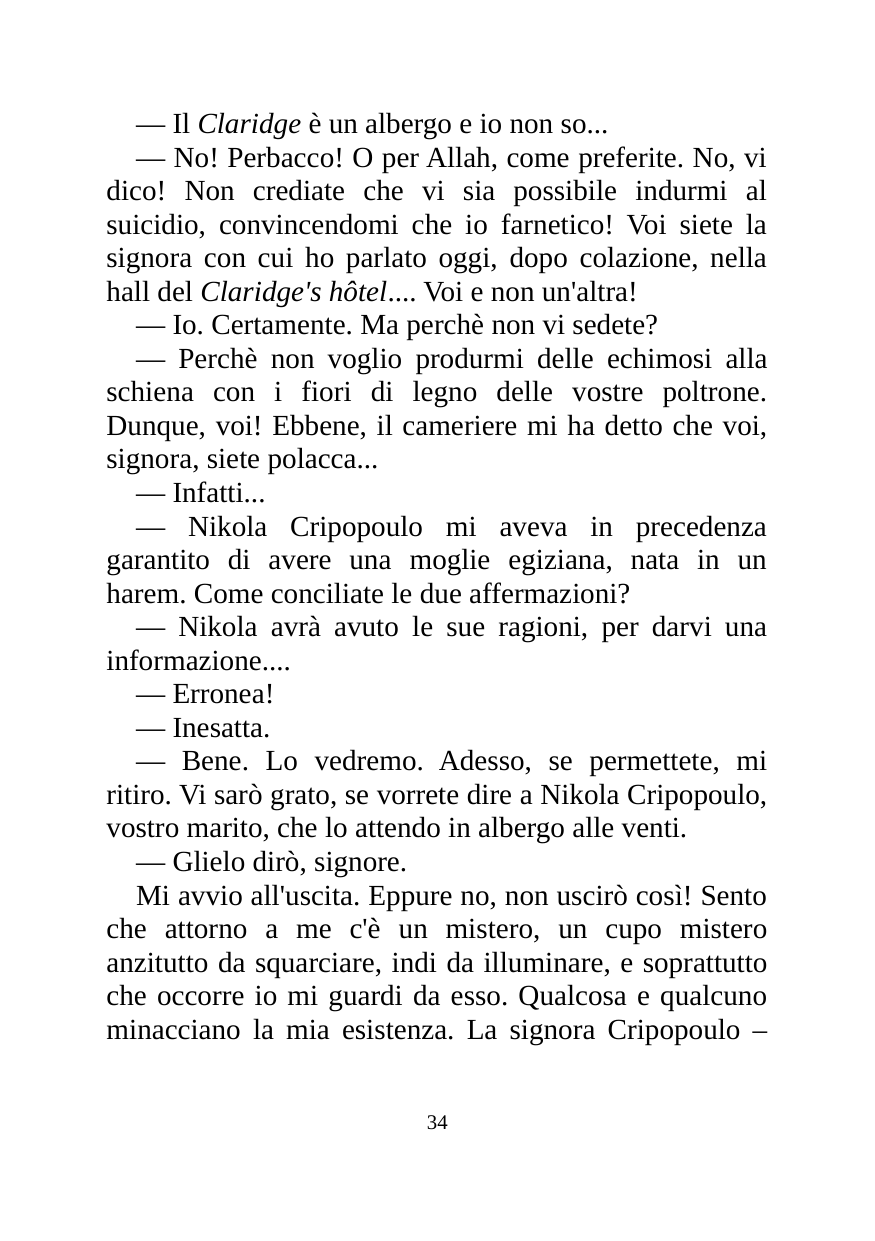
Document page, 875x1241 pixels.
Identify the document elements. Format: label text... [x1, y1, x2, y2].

text — Bene. Lo vedremo. Adesso, se permettete, mi ritiro. Vi sarò grato, se vorrete dire a Nikola Cripopoulo, vostro marito, che lo attendo in albergo alle venti. [106, 743, 768, 844]
text — Il Claridge è un albergo e io non so... [106, 106, 768, 140]
text — Nikola avrà avuto le sue ragioni, per darvi una informazione.... [106, 609, 768, 676]
text — Infatti... [106, 475, 768, 509]
text — Nikola Cripopoulo mi aveva in precedenza garantito di avere una moglie egiziana, nata in un harem. Come conciliate le due affermazioni? [106, 509, 768, 609]
text — Perchè non voglio produrmi delle echimosi alla schiena con i fiori di legno delle vostre poltrone. Dunque, voi! Ebbene, il cameriere mi ha detto che voi, signora, siete polacca... [106, 341, 768, 475]
text — Glielo dirò, signore. [106, 844, 768, 878]
text — Io. Certamente. Ma perchè non vi sedete? [106, 307, 768, 341]
text Mi avvio all'uscita. Eppure no, non uscirò così! Sento che attorno a me c'è un mistero, un cupo mistero anzitutto da squarciare, indi da illuminare, e soprattutto che occorre io mi guardi da esso. Qualcosa e qualcuno minacciano la mia esistenza. La signora Cripopoulo – [106, 878, 768, 1045]
text — Erronea! [106, 676, 768, 710]
text — No! Perbacco! O per Allah, come preferite. No, vi dico! Non crediate che vi sia possibile indurmi al suicidio, convincendomi che io farnetico! Voi siete la signora con cui ho parlato oggi, dopo colazione, nella hall del Claridge's hôtel.... Voi e non un'altra! [106, 140, 768, 307]
text — Inesatta. [106, 710, 768, 743]
